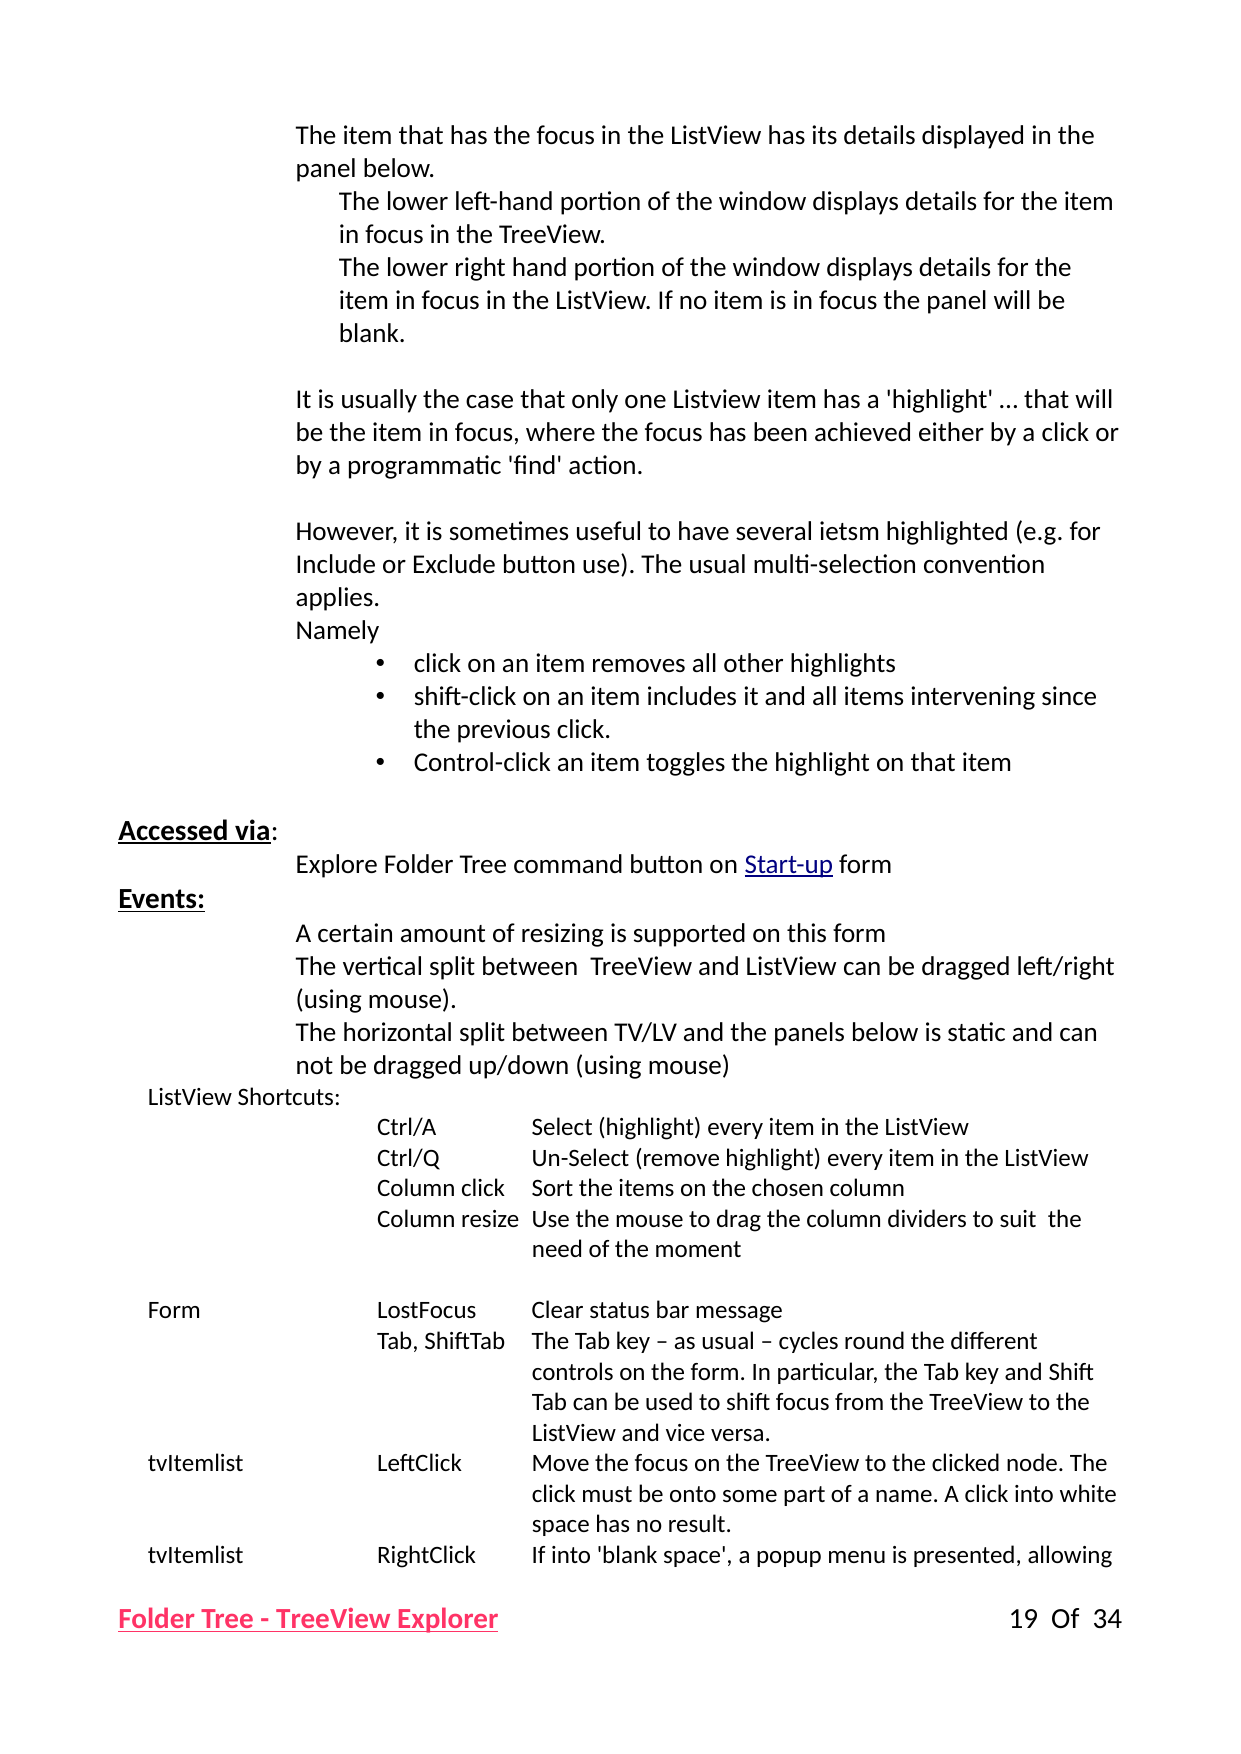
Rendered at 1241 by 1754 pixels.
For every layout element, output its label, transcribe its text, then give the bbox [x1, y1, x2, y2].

text Form LostFocus Clear status bar message [148, 1294, 1122, 1325]
list click on an item removes all other highlights [376, 646, 1122, 679]
list shift-click on an item includes it and all items intervening since the previous click. [376, 679, 1122, 746]
text Column click Sort the items on the chosen column [148, 1172, 1122, 1203]
text Namely [295, 613, 1122, 646]
text Events: [118, 880, 1122, 916]
text The vertical split between TreeView and ListView can be dragged left/right (using mouse). [295, 949, 1122, 1015]
text Explore Folder Tree command button on Start-up form [295, 847, 1122, 880]
text The item that has the focus in the ListView has its details displayed in the panel below. [295, 118, 1122, 184]
text The lower right hand portion of the window displays details for the item in focus in the ListView. If no item is in focus the panel will be blank. [339, 250, 1122, 349]
text The lower left-hand portion of the window displays details for the item in focus in the TreeView. [339, 184, 1122, 250]
text tvItemlist LeftClick Move the focus on the TreeView to the clicked node. The click must be onto some part of a name. A click into white space has no result. [148, 1447, 1122, 1539]
text tvItemlist RightClick If into 'blank space', a popup menu is presented, allowing [148, 1539, 1122, 1569]
list Control-click an item toggles the highlight on that item [376, 746, 1122, 778]
text Ctrl/Q Un-Select (remove highlight) every item in the ListView [148, 1142, 1122, 1172]
text It is usually the case that only one Listview item has a 'highlight' … that will be the item in focus, where the focus has been achieved either by a click or by a programmatic 'find' action. [295, 382, 1122, 481]
text ListView Shortcuts: [148, 1081, 1122, 1111]
text Ctrl/A Select (highlight) every item in the ListView [148, 1111, 1122, 1142]
text The horizontal split between TV/LV and the panels below is static and can not be dragged up/down (using mouse) [295, 1015, 1122, 1081]
text Accessed via: [118, 812, 1122, 847]
text Column resize Use the mouse to drag the column dividers to suit the need of the moment [148, 1203, 1122, 1264]
text A certain amount of resizing is supported on this form [295, 916, 1122, 949]
text Tab, ShiftTab The Tab key – as usual – cycles round the different controls on the form. In particular, the Tab key and Shift Tab can be used to shift focus from the TreeView to the ListView and vice versa. [148, 1325, 1122, 1447]
text However, it is sometimes useful to have several ietsm highlighted (e.g. for Include or Exclude button use). The usual multi-selection convention applies. [295, 514, 1122, 613]
